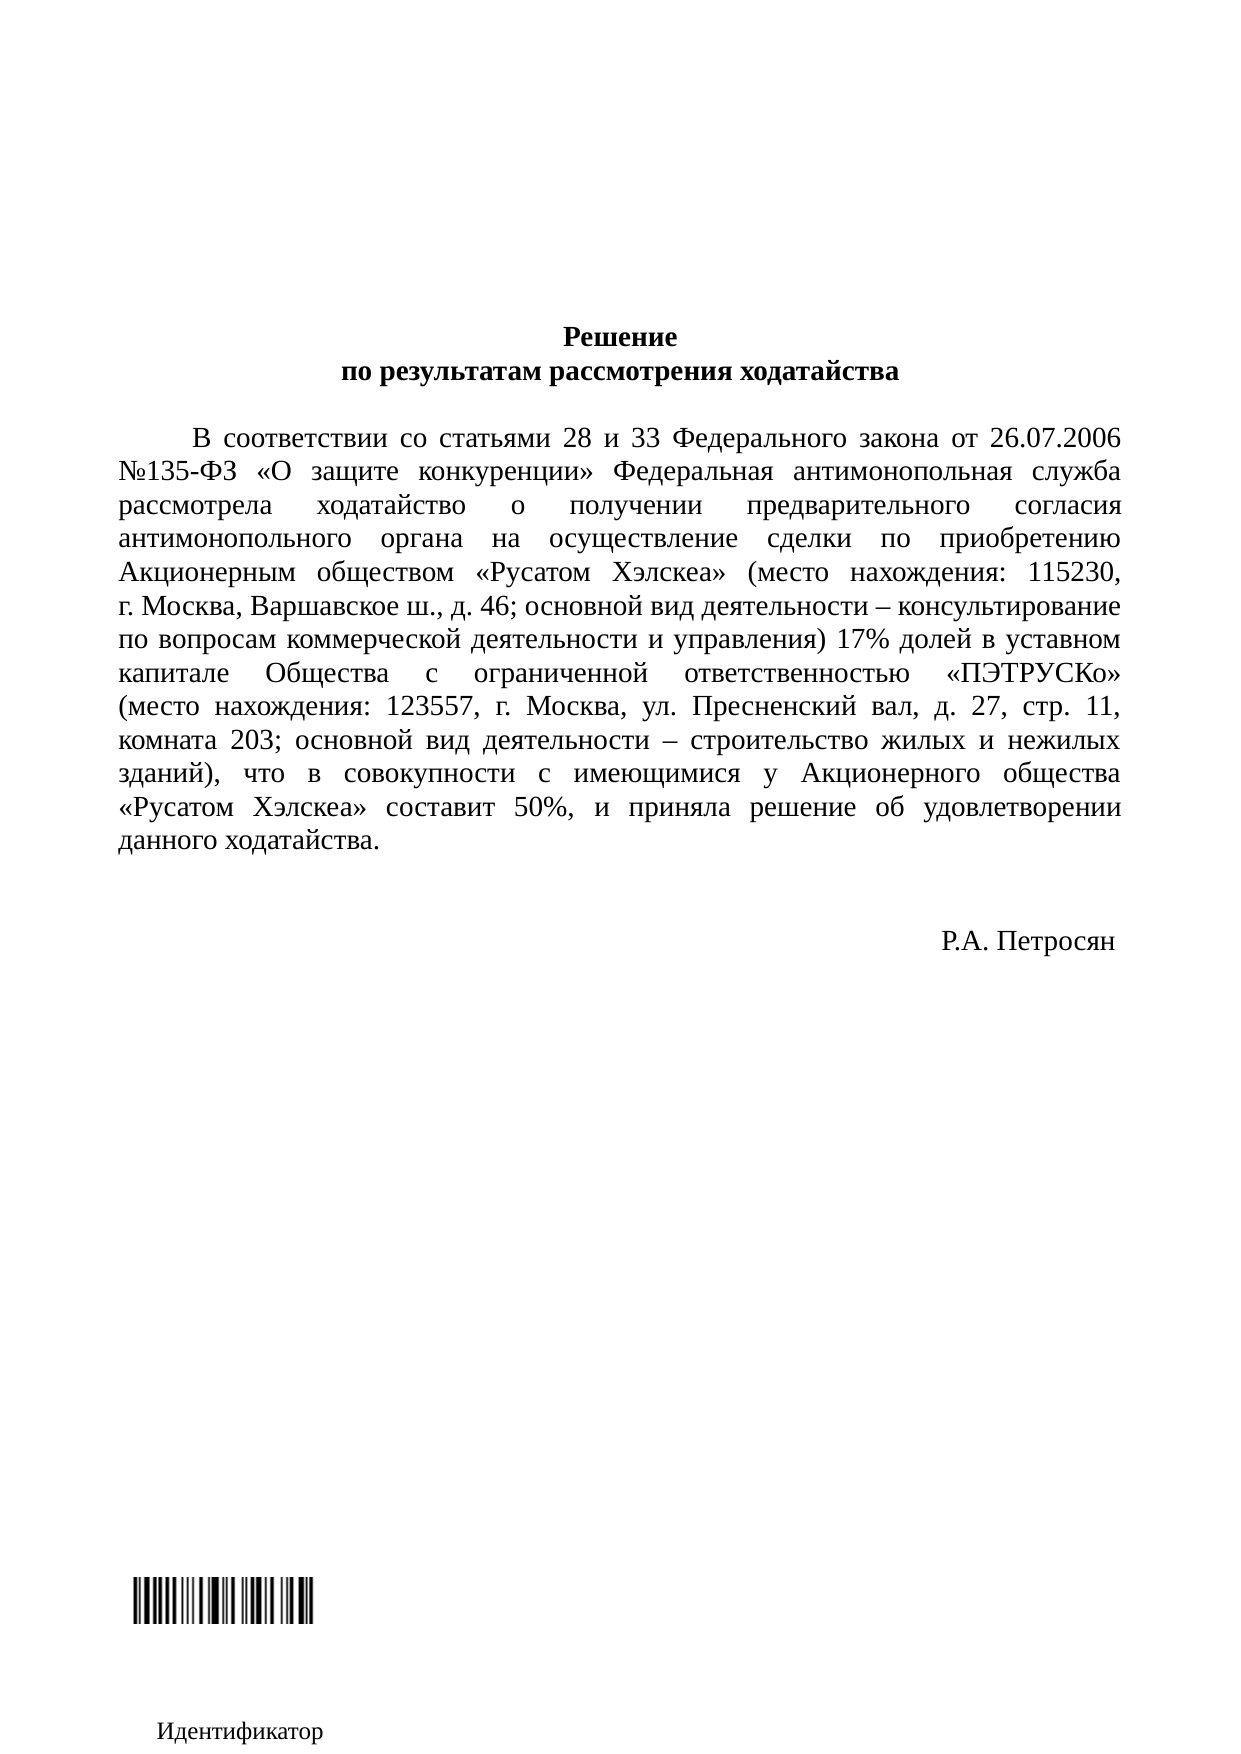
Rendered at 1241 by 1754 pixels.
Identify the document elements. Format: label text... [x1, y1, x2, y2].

text Р.А. Петросян [118, 923, 1122, 957]
text Решение [118, 319, 1122, 353]
picture [118, 1577, 331, 1624]
text по результатам рассмотрения ходатайства [118, 353, 1122, 386]
text В соответствии со статьями 28 и 33 Федерального закона от 26.07.2006 №135-ФЗ «О защите конкуренции» Федеральная антимонопольная служба рассмотрела ходатайство о получении предварительного согласия антимонопольного органа на осуществление сделки по приобретению Акционерным обществом «Русатом Хэлскеа» (место нахождения: 115230, г. Москва, Варшавское ш., д. 46; основной вид деятельности – консультирование по вопросам коммерческой деятельности и управления) 17% долей в уставном капитале Общества с ограниченной ответственностью «ПЭТРУСКо» (место нахождения: 123557, г. Москва, ул. Пресненский вал, д. 27, стр. 11, комната 203; основной вид деятельности – строительство жилых и нежилых зданий), что в совокупности с имеющимися у Акционерного общества «Русатом Хэлскеа» составит 50%, и приняла решение об удовлетворении данного ходатайства. [118, 420, 1122, 856]
